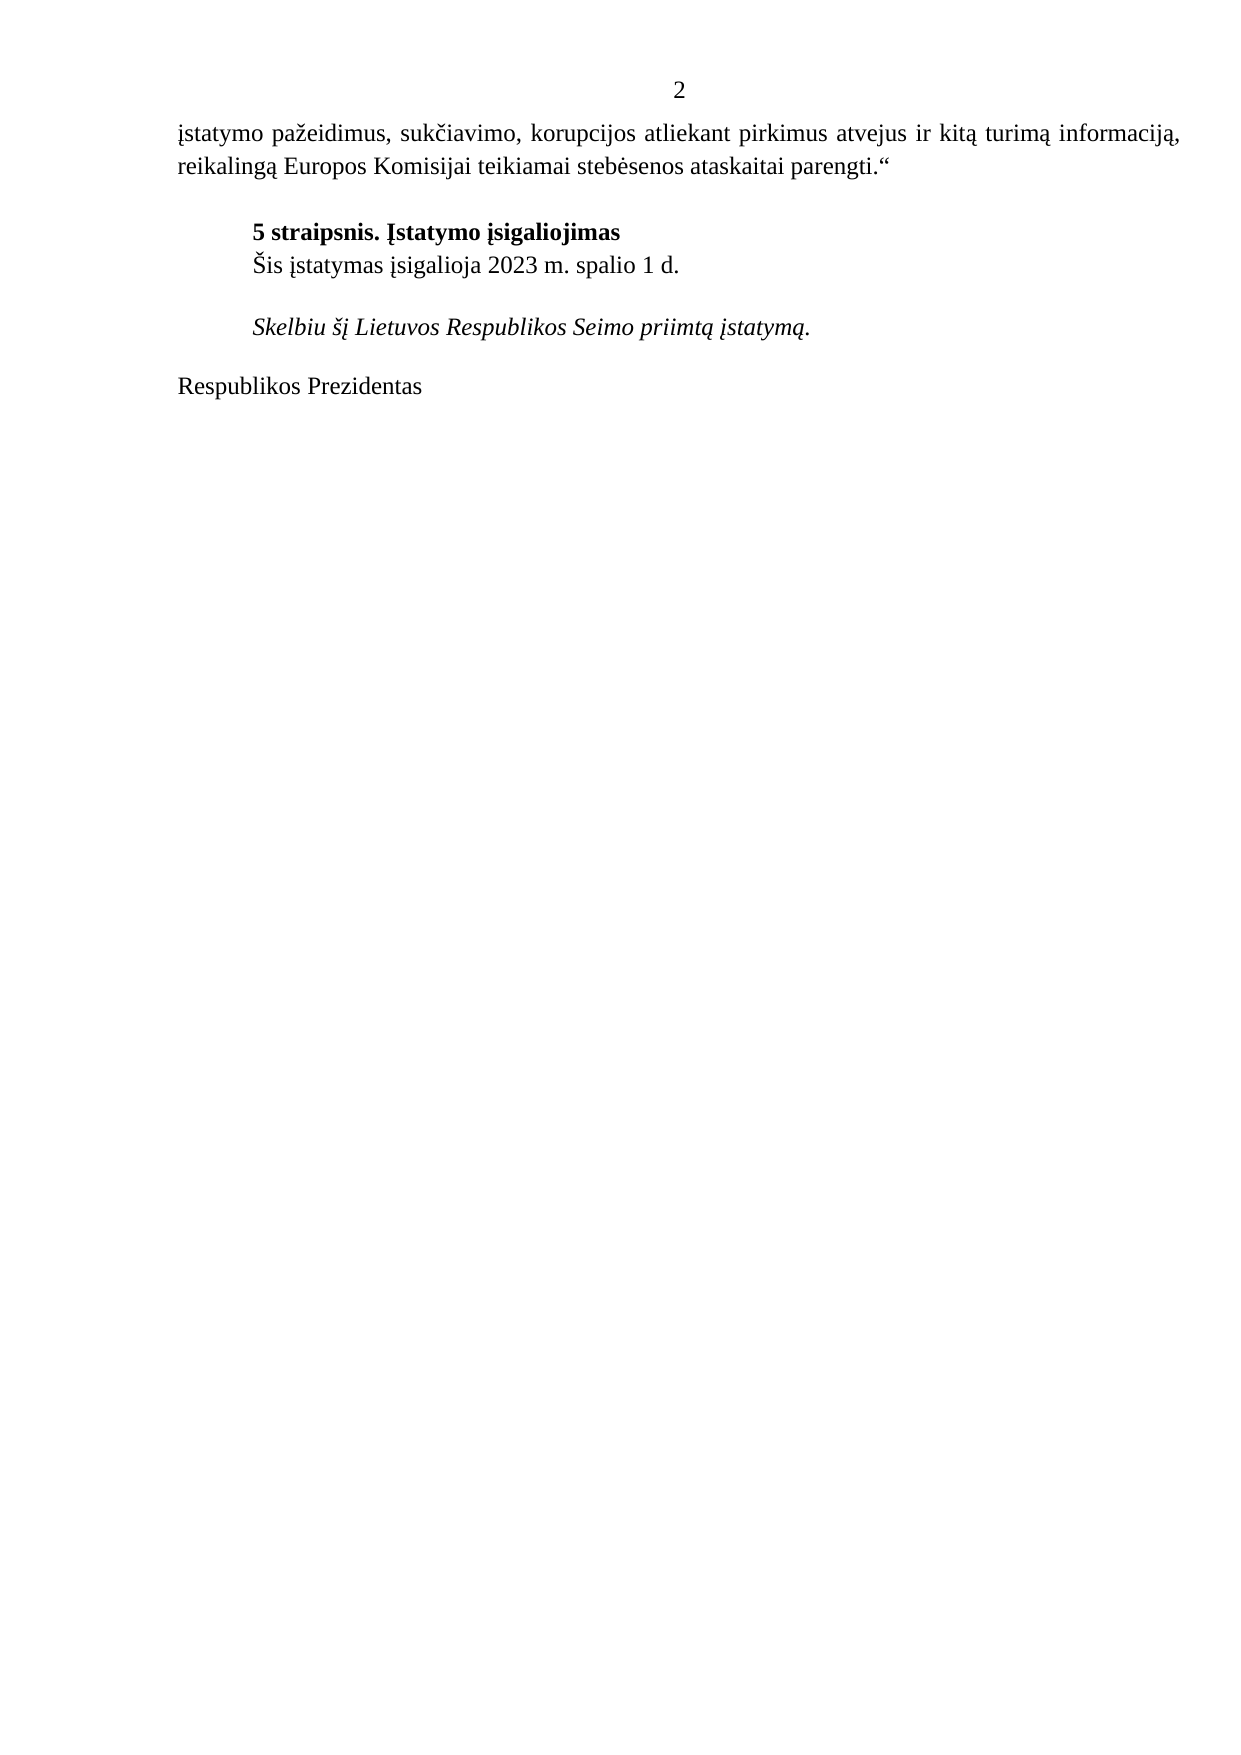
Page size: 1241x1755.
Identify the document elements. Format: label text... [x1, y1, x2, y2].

text 5 straipsnis. Įstatymo įsigaliojimas [177, 217, 1181, 246]
text Šis įstatymas įsigalioja 2023 m. spalio 1 d. [177, 250, 1181, 279]
text Skelbiu šį Lietuvos Respublikos Seimo priimtą įstatymą. [177, 312, 1181, 341]
text Respublikos Prezidentas [177, 371, 1181, 400]
text įstatymo pažeidimus, sukčiavimo, korupcijos atliekant pirkimus atvejus ir kitą turimą informaciją, reikalingą Europos Komisijai teikiamai stebėsenos ataskaitai parengti.“ [177, 118, 1181, 180]
